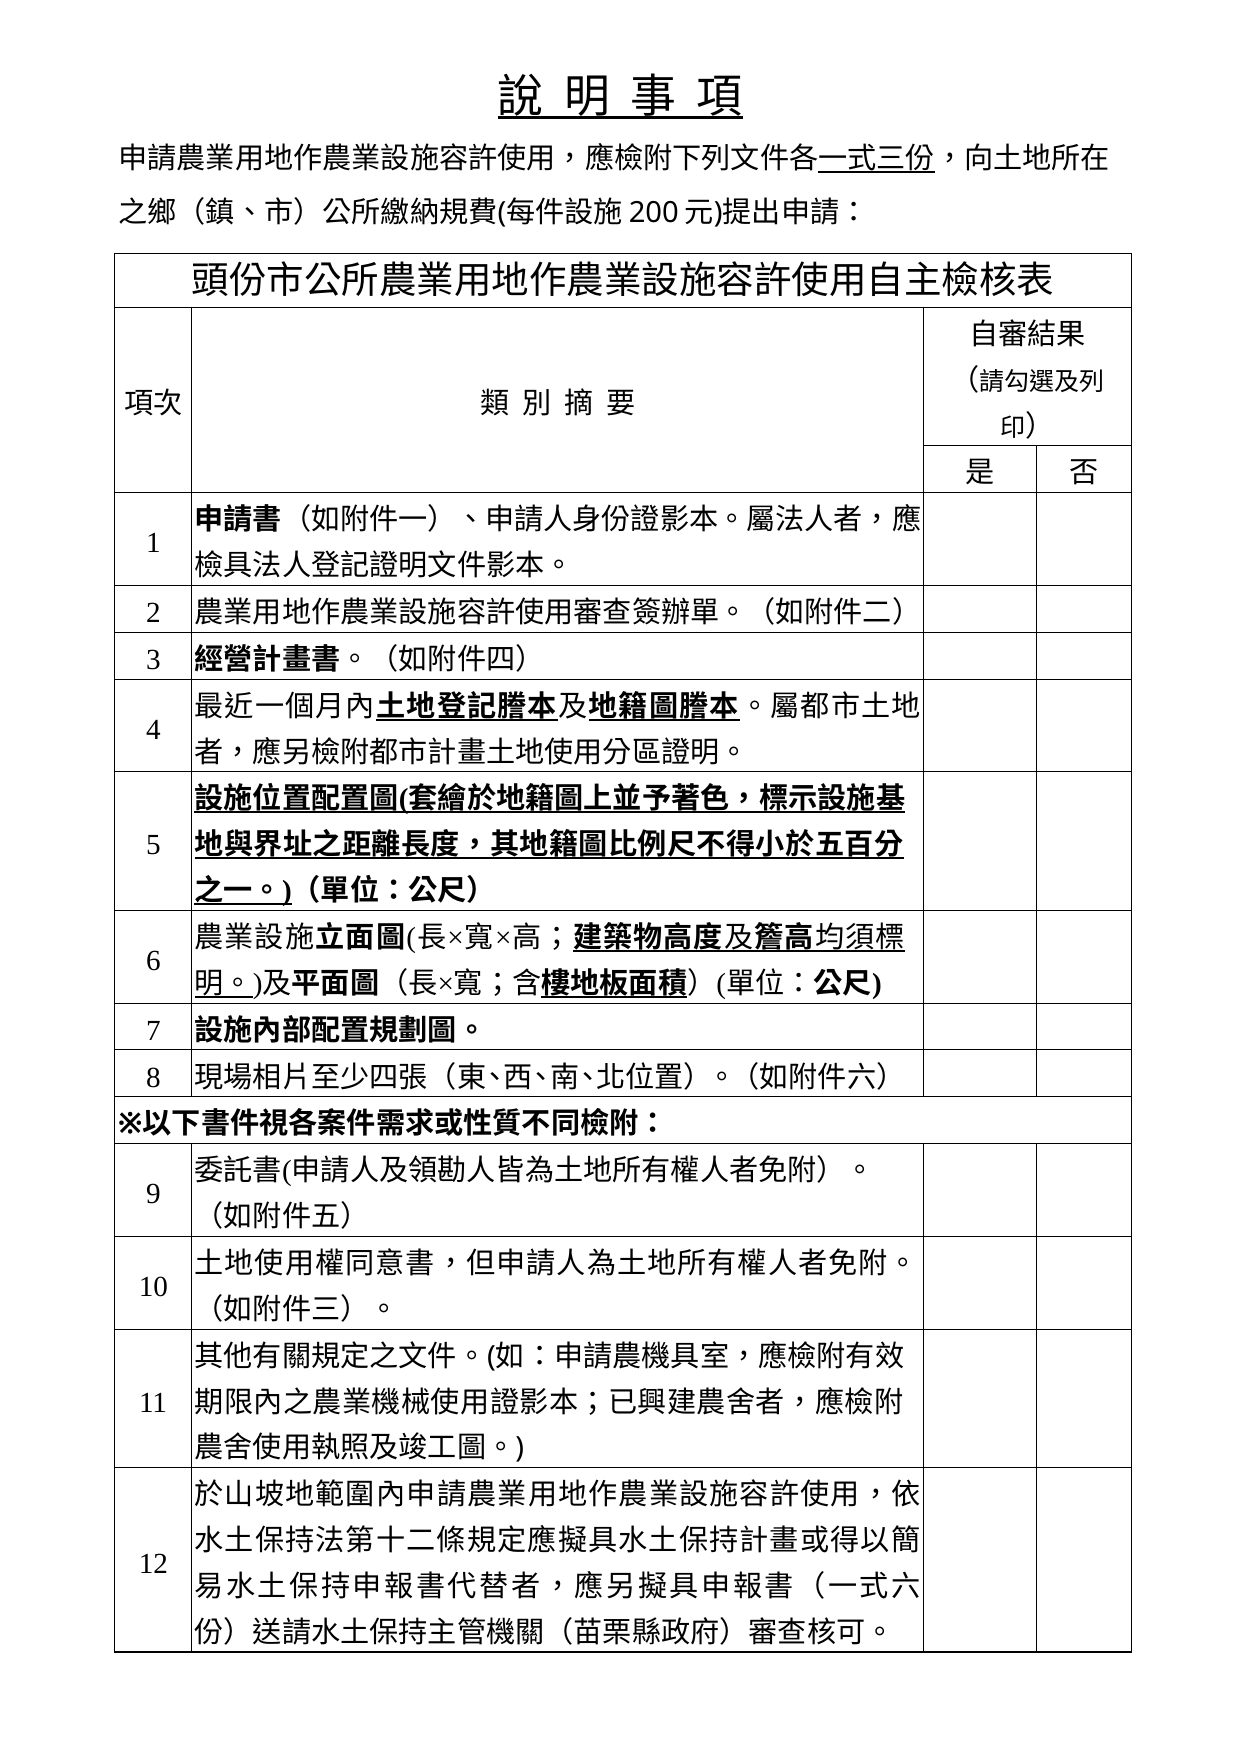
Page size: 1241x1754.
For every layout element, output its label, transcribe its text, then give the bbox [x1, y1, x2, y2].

table_header 頭份市公所農業用地作農業設施容許使用自主檢核表 [115, 254, 1131, 307]
table_cell [1037, 586, 1131, 632]
table_cell [1037, 633, 1131, 678]
table_cell 最近一個月內土地登記謄本及地籍圖謄本。屬都市土地者，應另檢附都市計畫土地使用分區證明。 [192, 680, 923, 771]
table_cell [924, 493, 1036, 585]
table_cell 申請書（如附件一）、申請人身份證影本。屬法人者，應檢具法人登記證明文件影本。 [192, 493, 923, 585]
table_cell 否 [1037, 446, 1131, 492]
table_cell [924, 772, 1036, 910]
table_cell [1037, 772, 1131, 910]
table_cell 設施內部配置規劃圖。 [192, 1004, 923, 1049]
table_cell 現場相片至少四張（東、西、南、北位置）。（如附件六） [192, 1050, 923, 1096]
table_cell [924, 680, 1036, 771]
table_cell [1037, 1468, 1131, 1651]
table_cell [1037, 493, 1131, 585]
table_cell [924, 1144, 1036, 1236]
table_cell [924, 1468, 1036, 1651]
table_cell 其他有關規定之文件。(如：申請農機具室，應檢附有效期限內之農業機械使用證影本；已興建農舍者，應檢附農舍使用執照及竣工圖。) [192, 1330, 923, 1467]
table_cell [924, 586, 1036, 632]
table_cell [924, 1330, 1036, 1467]
table_cell 項次 [115, 308, 191, 492]
table_cell [924, 911, 1036, 1002]
table_cell [1037, 1237, 1131, 1328]
table_cell 土地使用權同意書，但申請人為土地所有權人者免附。（如附件三）。 [192, 1237, 923, 1328]
table_cell 是 [924, 446, 1036, 492]
table_cell 9 [115, 1144, 191, 1236]
table_cell 經營計畫書。（如附件四） [192, 633, 923, 678]
table_cell [924, 633, 1036, 678]
table_cell [924, 1237, 1036, 1328]
table_cell [924, 1050, 1036, 1096]
table_cell 10 [115, 1237, 191, 1328]
table_cell [1037, 1050, 1131, 1096]
table_cell 5 [115, 772, 191, 910]
table_cell 8 [115, 1050, 191, 1096]
table_cell 農業用地作農業設施容許使用審查簽辦單。（如附件二） [192, 586, 923, 632]
table_cell 1 [115, 493, 191, 585]
table_cell 4 [115, 680, 191, 771]
table_cell [1037, 1144, 1131, 1236]
table_cell 農業設施立面圖(長×寬×高；建築物高度及簷高均須標明。)及平面圖（長×寬；含樓地板面積）(單位：公尺) [192, 911, 923, 1002]
table_cell [1037, 680, 1131, 771]
table_cell 設施位置配置圖(套繪於地籍圖上並予著色，標示設施基地與界址之距離長度，其地籍圖比例尺不得小於五百分之一。)（單位：公尺） [192, 772, 923, 910]
table_cell 7 [115, 1004, 191, 1049]
table_cell ※以下書件視各案件需求或性質不同檢附： [115, 1097, 1131, 1143]
table_cell 自審結果 （請勾選及列印） [924, 308, 1131, 445]
table_cell 3 [115, 633, 191, 678]
table_cell [924, 1004, 1036, 1049]
table_cell 11 [115, 1330, 191, 1467]
table_cell 類 別 摘 要 [192, 308, 923, 492]
table_cell 6 [115, 911, 191, 1002]
table_cell [1037, 1330, 1131, 1467]
table_cell 委託書(申請人及領勘人皆為土地所有權人者免附）。 （如附件五） [192, 1144, 923, 1236]
text 說 明 事 項 [118, 59, 1122, 125]
table_cell [1037, 1004, 1131, 1049]
table_cell [1037, 911, 1131, 1002]
text 申請農業用地作農業設施容許使用，應檢附下列文件各一式三份，向土地所在之鄉（鎮、市）公所繳納規費(每件設施200元)提出申請： [118, 125, 1122, 234]
table_cell 於山坡地範圍內申請農業用地作農業設施容許使用，依水土保持法第十二條規定應擬具水土保持計畫或得以簡易水土保持申報書代替者，應另擬具申報書（一式六份）送請水土保持主管機關（苗栗縣政府）審查核可。 [192, 1468, 923, 1651]
table_cell 2 [115, 586, 191, 632]
table_cell 12 [115, 1468, 191, 1651]
